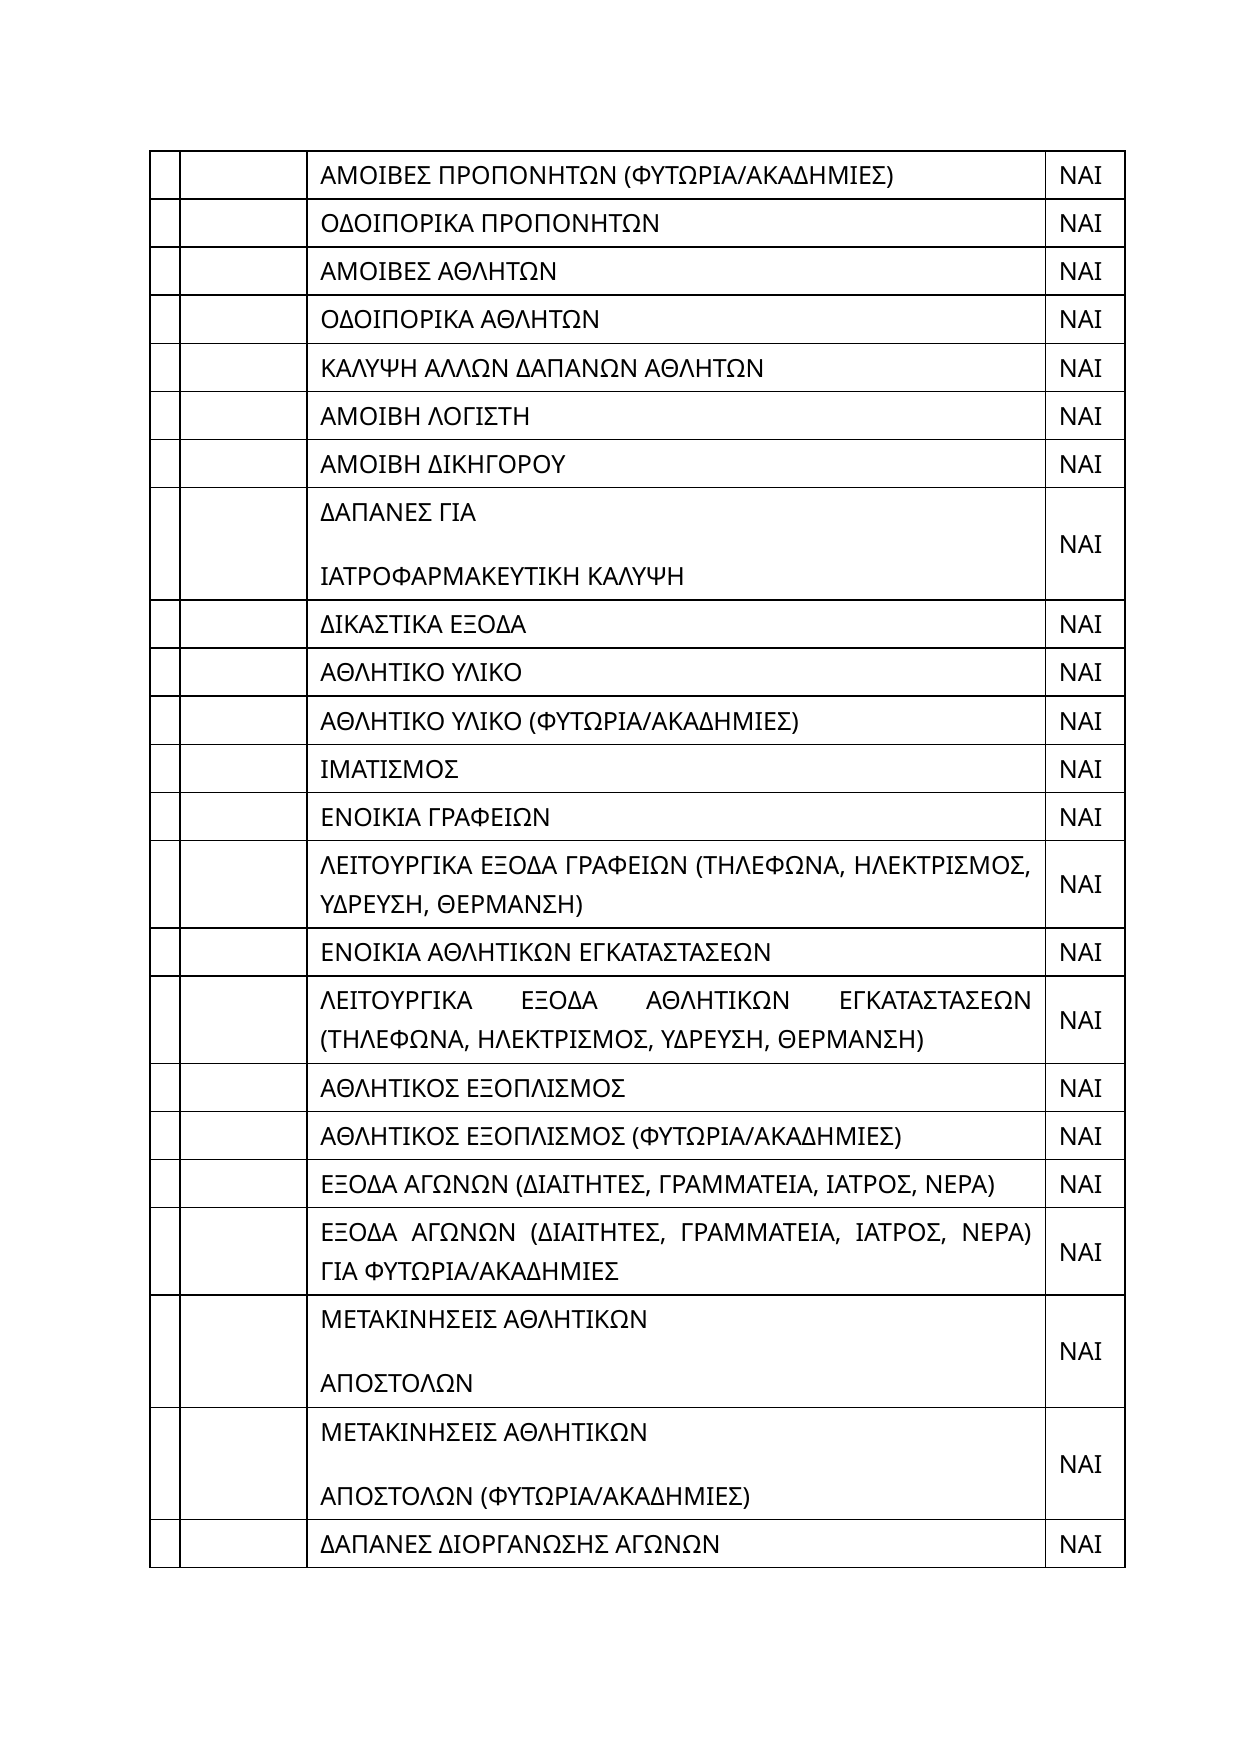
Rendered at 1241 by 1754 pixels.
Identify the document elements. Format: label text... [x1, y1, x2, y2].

table_cell [151, 488, 179, 599]
table_cell ΝΑΙ [1046, 248, 1124, 294]
table_cell ΝΑΙ [1046, 793, 1124, 840]
table_cell ΔΙΚΑΣΤΙΚΑ ΕΞΟΔΑ [308, 601, 1045, 647]
table_cell ΝΑΙ [1046, 1296, 1124, 1406]
table_cell ΝΑΙ [1046, 649, 1124, 695]
table_cell ΝΑΙ [1046, 440, 1124, 487]
table_cell ΕΝΟΙΚΙΑ ΑΘΛΗΤΙΚΩΝ ΕΓΚΑΤΑΣΤΑΣΕΩΝ [308, 929, 1045, 975]
table_cell ΑΜΟΙΒΕΣ ΑΘΛΗΤΩΝ [308, 248, 1045, 294]
table_cell ΑΘΛΗΤΙΚΟ ΥΛΙΚΟ (ΦΥΤΩΡΙΑ/ΑΚΑΔΗΜΙΕΣ) [308, 697, 1045, 743]
table_cell ΝΑΙ [1046, 1160, 1124, 1207]
table_cell ΝΑΙ [1046, 488, 1124, 599]
table_cell [151, 841, 179, 927]
table_cell ΕΝΟΙΚΙΑ ΓΡΑΦΕΙΩΝ [308, 793, 1045, 840]
table_cell [181, 1160, 306, 1207]
table_cell ΝΑΙ [1046, 1112, 1124, 1159]
table_cell [151, 793, 179, 840]
table_cell [151, 697, 179, 743]
table_cell ΙΜΑΤΙΣΜΟΣ [308, 745, 1045, 792]
table_cell [181, 745, 306, 792]
table_cell [181, 392, 306, 439]
table_cell [151, 1520, 179, 1567]
table_cell [181, 793, 306, 840]
table_cell ΔΑΠΑΝΕΣ ΓΙΑ ΙΑΤΡΟΦΑΡΜΑΚΕΥΤΙΚΗ ΚΑΛΥΨΗ [308, 488, 1045, 599]
table_cell ΑΜΟΙΒΗ ΔΙΚΗΓΟΡΟΥ [308, 440, 1045, 487]
table_cell ΝΑΙ [1046, 697, 1124, 743]
table_cell ΕΞΟΔΑ ΑΓΩΝΩΝ (ΔΙΑΙΤΗΤΕΣ, ΓΡΑΜΜΑΤΕΙΑ, ΙΑΤΡΟΣ, ΝΕΡΑ) [308, 1160, 1045, 1207]
table_cell ΜΕΤΑΚΙΝΗΣΕΙΣ ΑΘΛΗΤΙΚΩΝ ΑΠΟΣΤΟΛΩΝ [308, 1296, 1045, 1406]
table_cell [151, 200, 179, 246]
table_cell ΝΑΙ [1046, 841, 1124, 927]
table_cell ΑΘΛΗΤΙΚΟ ΥΛΙΚΟ [308, 649, 1045, 695]
table_cell [181, 440, 306, 487]
table_cell [151, 1112, 179, 1159]
table_cell ΛΕΙΤΟΥΡΓΙΚΑ ΕΞΟΔΑ ΓΡΑΦΕΙΩΝ (ΤΗΛΕΦΩΝΑ, ΗΛΕΚΤΡΙΣΜΟΣ, ΥΔΡΕΥΣΗ, ΘΕΡΜΑΝΣΗ) [308, 841, 1045, 927]
table_cell ΝΑΙ [1046, 1208, 1124, 1294]
table_cell [181, 1064, 306, 1111]
table_cell ΟΔΟΙΠΟΡΙΚΑ ΑΘΛΗΤΩΝ [308, 296, 1045, 342]
table_cell [181, 1296, 306, 1406]
table_cell [151, 344, 179, 391]
table_cell ΝΑΙ [1046, 977, 1124, 1062]
table_cell ΟΔΟΙΠΟΡΙΚΑ ΠΡΟΠΟΝΗΤΩΝ [308, 200, 1045, 246]
table_cell [181, 929, 306, 975]
table_cell ΑΘΛΗΤΙΚΟΣ ΕΞΟΠΛΙΣΜΟΣ [308, 1064, 1045, 1111]
table_cell ΜΕΤΑΚΙΝΗΣΕΙΣ ΑΘΛΗΤΙΚΩΝ ΑΠΟΣΤΟΛΩΝ (ΦΥΤΩΡΙΑ/ΑΚΑΔΗΜΙΕΣ) [308, 1408, 1045, 1519]
table_cell [181, 1520, 306, 1567]
table_cell [181, 977, 306, 1062]
table_cell ΝΑΙ [1046, 1408, 1124, 1519]
table_cell ΝΑΙ [1046, 1520, 1124, 1567]
table_cell [151, 1064, 179, 1111]
table_cell ΝΑΙ [1046, 200, 1124, 246]
table_cell [181, 296, 306, 342]
table_cell ΝΑΙ [1046, 1064, 1124, 1111]
table_cell ΝΑΙ [1046, 745, 1124, 792]
table_cell [181, 1112, 306, 1159]
table_cell [181, 649, 306, 695]
table_cell [181, 248, 306, 294]
table_cell ΕΞΟΔΑ ΑΓΩΝΩΝ (ΔΙΑΙΤΗΤΕΣ, ΓΡΑΜΜΑΤΕΙΑ, ΙΑΤΡΟΣ, ΝΕΡΑ) ΓΙΑ ΦΥΤΩΡΙΑ/ΑΚΑΔΗΜΙΕΣ [308, 1208, 1045, 1294]
table_cell ΑΜΟΙΒΕΣ ΠΡΟΠΟΝΗΤΩΝ (ΦΥΤΩΡΙΑ/ΑΚΑΔΗΜΙΕΣ) [308, 152, 1045, 198]
table_cell ΑΜΟΙΒΗ ΛΟΓΙΣΤΗ [308, 392, 1045, 439]
table_cell [151, 929, 179, 975]
table_cell [151, 296, 179, 342]
table_cell ΝΑΙ [1046, 392, 1124, 439]
table_cell [151, 392, 179, 439]
table_cell [151, 977, 179, 1062]
table_cell [181, 1408, 306, 1519]
table_cell [151, 649, 179, 695]
table_cell ΝΑΙ [1046, 929, 1124, 975]
table_cell [151, 1296, 179, 1406]
table_cell [181, 1208, 306, 1294]
table_cell [181, 152, 306, 198]
table_cell ΝΑΙ [1046, 344, 1124, 391]
table_cell [151, 1160, 179, 1207]
table_cell [151, 248, 179, 294]
table_cell [151, 1208, 179, 1294]
table_cell [151, 601, 179, 647]
table_cell ΔΑΠΑΝΕΣ ΔΙΟΡΓΑΝΩΣΗΣ ΑΓΩΝΩΝ [308, 1520, 1045, 1567]
table_cell ΚΑΛΥΨΗ ΑΛΛΩΝ ΔΑΠΑΝΩΝ ΑΘΛΗΤΩΝ [308, 344, 1045, 391]
table_cell [181, 200, 306, 246]
table_cell ΝΑΙ [1046, 296, 1124, 342]
table_cell [181, 488, 306, 599]
table_cell [181, 344, 306, 391]
table_cell [151, 440, 179, 487]
table_cell [151, 745, 179, 792]
table_cell [181, 841, 306, 927]
table_cell ΑΘΛΗΤΙΚΟΣ ΕΞΟΠΛΙΣΜΟΣ (ΦΥΤΩΡΙΑ/ΑΚΑΔΗΜΙΕΣ) [308, 1112, 1045, 1159]
table_cell [151, 152, 179, 198]
table_cell ΛΕΙΤΟΥΡΓΙΚΑ ΕΞΟΔΑ ΑΘΛΗΤΙΚΩΝ ΕΓΚΑΤΑΣΤΑΣΕΩΝ (ΤΗΛΕΦΩΝΑ, ΗΛΕΚΤΡΙΣΜΟΣ, ΥΔΡΕΥΣΗ, ΘΕΡΜΑΝΣΗ) [308, 977, 1045, 1062]
table_cell [181, 697, 306, 743]
table_cell [181, 601, 306, 647]
table_cell ΝΑΙ [1046, 152, 1124, 198]
table_cell ΝΑΙ [1046, 601, 1124, 647]
table_cell [151, 1408, 179, 1519]
